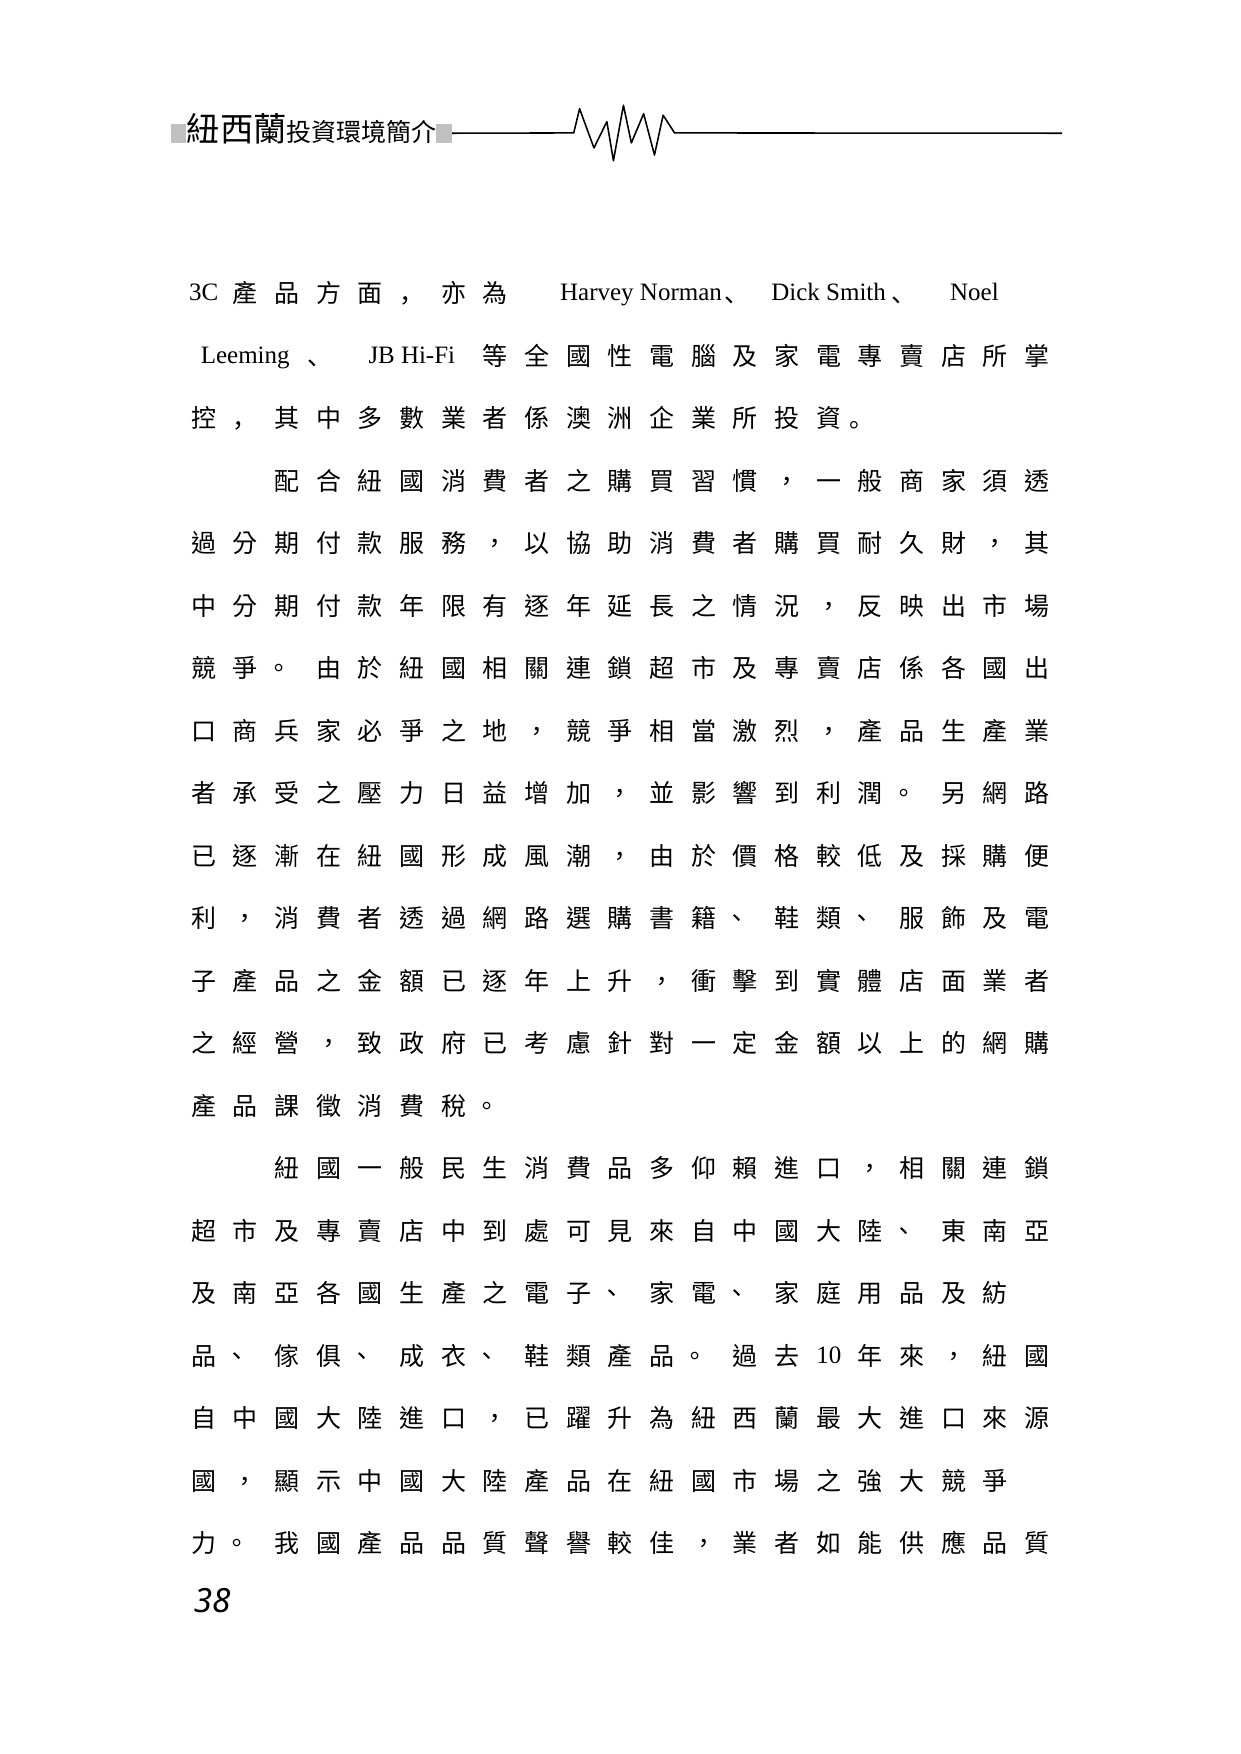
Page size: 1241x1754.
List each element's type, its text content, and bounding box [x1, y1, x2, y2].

text 紐國一般民生消費品多仰賴進口，相關連鎖超市及專賣店中到處可見來自中國大陸、東南亞及南亞各國生產之電子、家電、家庭用品及紡品、傢俱、成衣、鞋類產品。過去10年來，紐國自中國大陸進口，已躍升為紐西蘭最大進口來源國，顯示中國大陸產品在紐國市場之強大競爭力。我國產品品質聲譽較佳，業者如能供應品質 [183, 1125, 1058, 1563]
text 配合紐國消費者之購買習慣，一般商家須透過分期付款服務，以協助消費者購買耐久財，其中分期付款年限有逐年延長之情況，反映出市場競爭。由於紐國相關連鎖超市及專賣店係各國出口商兵家必爭之地，競爭相當激烈，產品生產業者承受之壓力日益增加，並影響到利潤。另網路已逐漸在紐國形成風潮，由於價格較低及採購便利，消費者透過網路選購書籍、鞋類、服飾及電子產品之金額已逐年上升，衝擊到實體店面業者之經營，致政府已考慮針對一定金額以上的網購產品課徵消費稅。 [183, 438, 1058, 1125]
text 3C產品方面，亦為 Harvey Norman、Dick Smith、Noel Leeming、JB Hi-Fi等全國性電腦及家電專賣店所掌控，其中多數業者係澳洲企業所投資。 [183, 250, 1058, 438]
